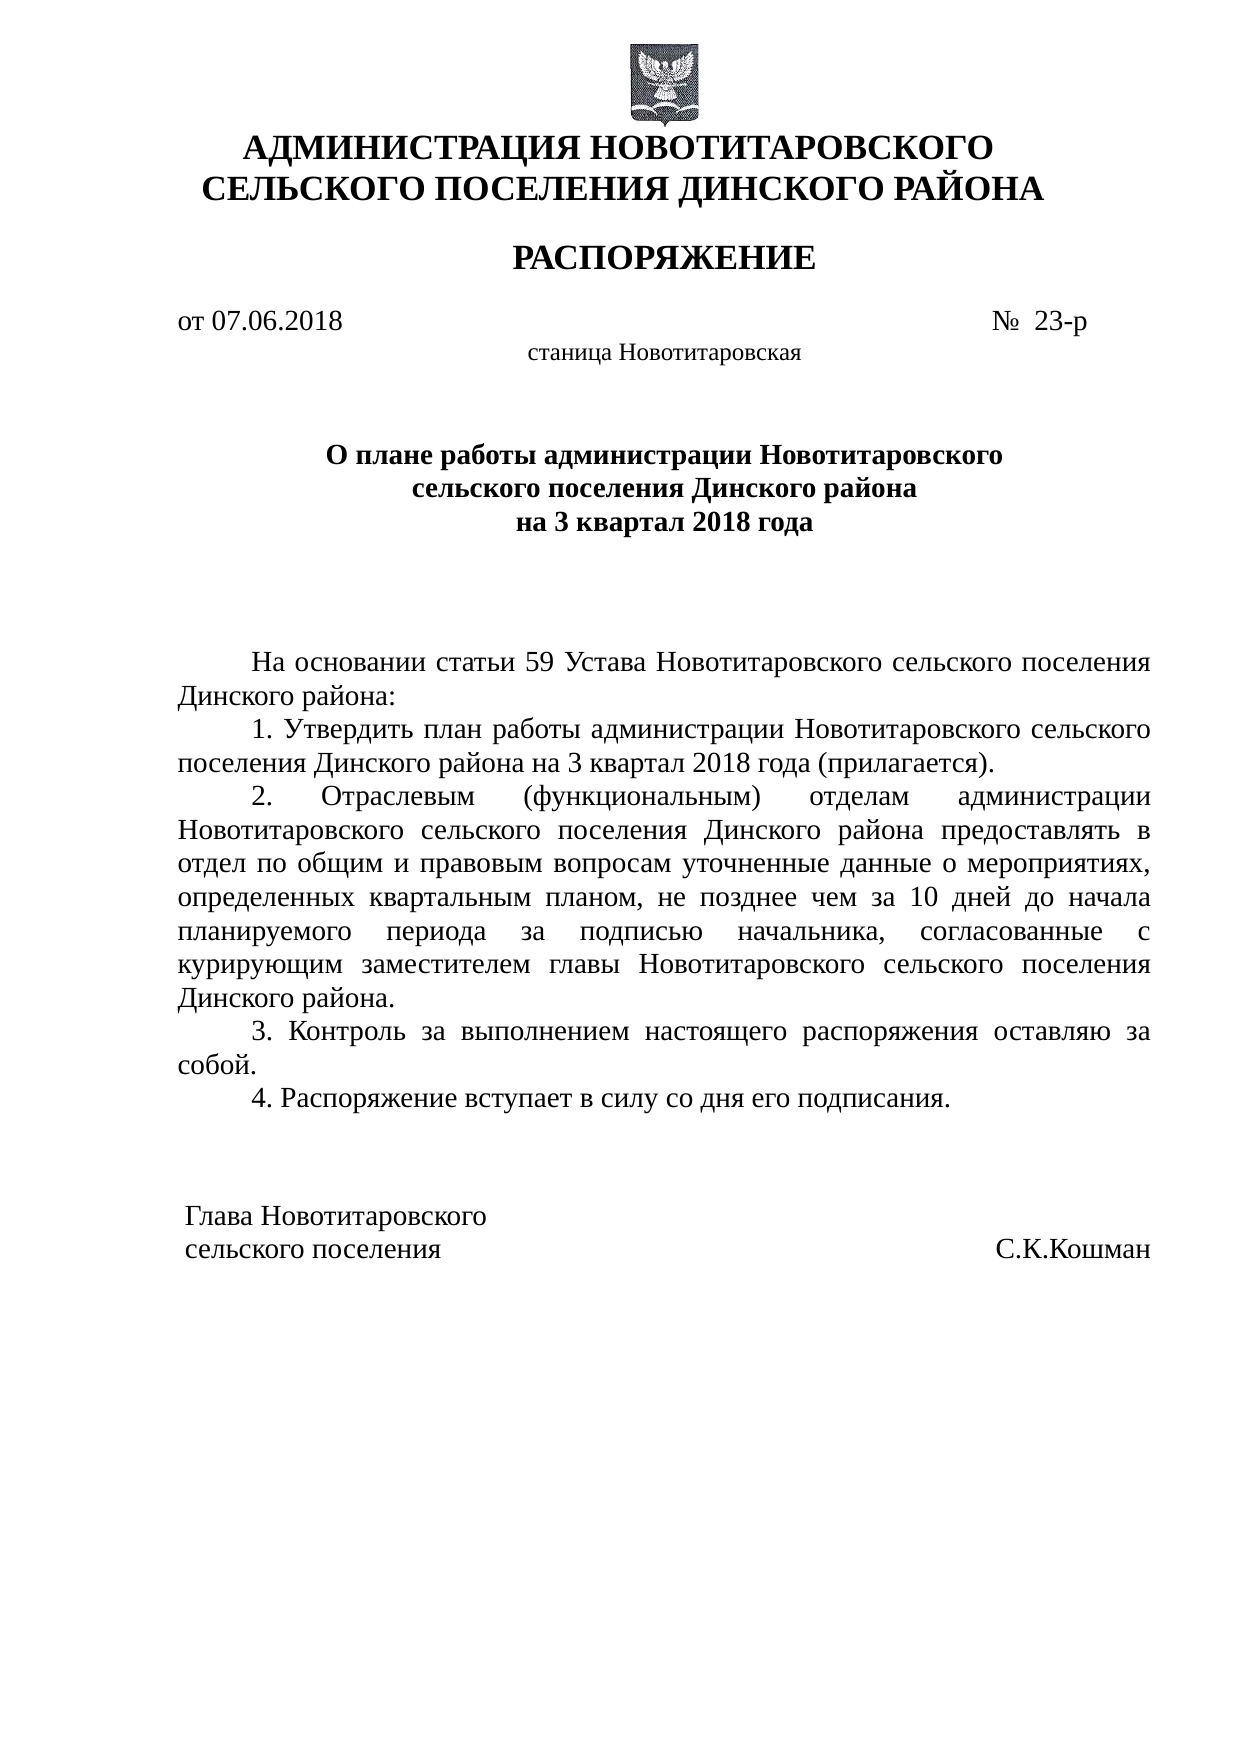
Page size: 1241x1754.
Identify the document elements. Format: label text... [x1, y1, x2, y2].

text На основании статьи 59 Устава Новотитаровского сельского поселения Динского района: [177, 644, 1152, 711]
text от 07.06.2018 № 23-р [177, 303, 1152, 337]
text сельского поселения Динского района [177, 470, 1152, 504]
text О плане работы администрации Новотитаровского [177, 437, 1152, 470]
text 2. Отраслевым (функциональным) отделам администрации Новотитаровского сельского поселения Динского района предоставлять в отдел по общим и правовым вопросам уточненные данные о мероприятиях, определенных квартальным планом, не позднее чем за 10 дней до начала планируемого периода за подписью начальника, согласованные с курирующим заместителем главы Новотитаровского сельского поселения Динского района. [177, 778, 1152, 1013]
text 3. Контроль за выполнением настоящего распоряжения оставляю за собой. [177, 1013, 1152, 1080]
text на 3 квартал 2018 года [177, 504, 1152, 537]
text АДМИНИСТРАЦИЯ НОВОТИТАРОВСКОГО [94, 127, 1152, 167]
text Глава Новотитаровского [177, 1198, 1152, 1231]
text станица Новотитаровская [177, 337, 1152, 366]
text 1. Утвердить план работы администрации Новотитаровского сельского поселения Динского района на 3 квартал 2018 года (прилагается). [177, 711, 1152, 778]
text 4. Распоряжение вступает в силу со дня его подписания. [177, 1080, 1152, 1114]
text СЕЛЬСКОГО ПОСЕЛЕНИЯ ДИНСКОГО РАЙОНА [94, 167, 1152, 208]
text РАСПОРЯЖЕНИЕ [177, 236, 1152, 277]
text сельского поселения С.К.Кошман [177, 1231, 1152, 1265]
